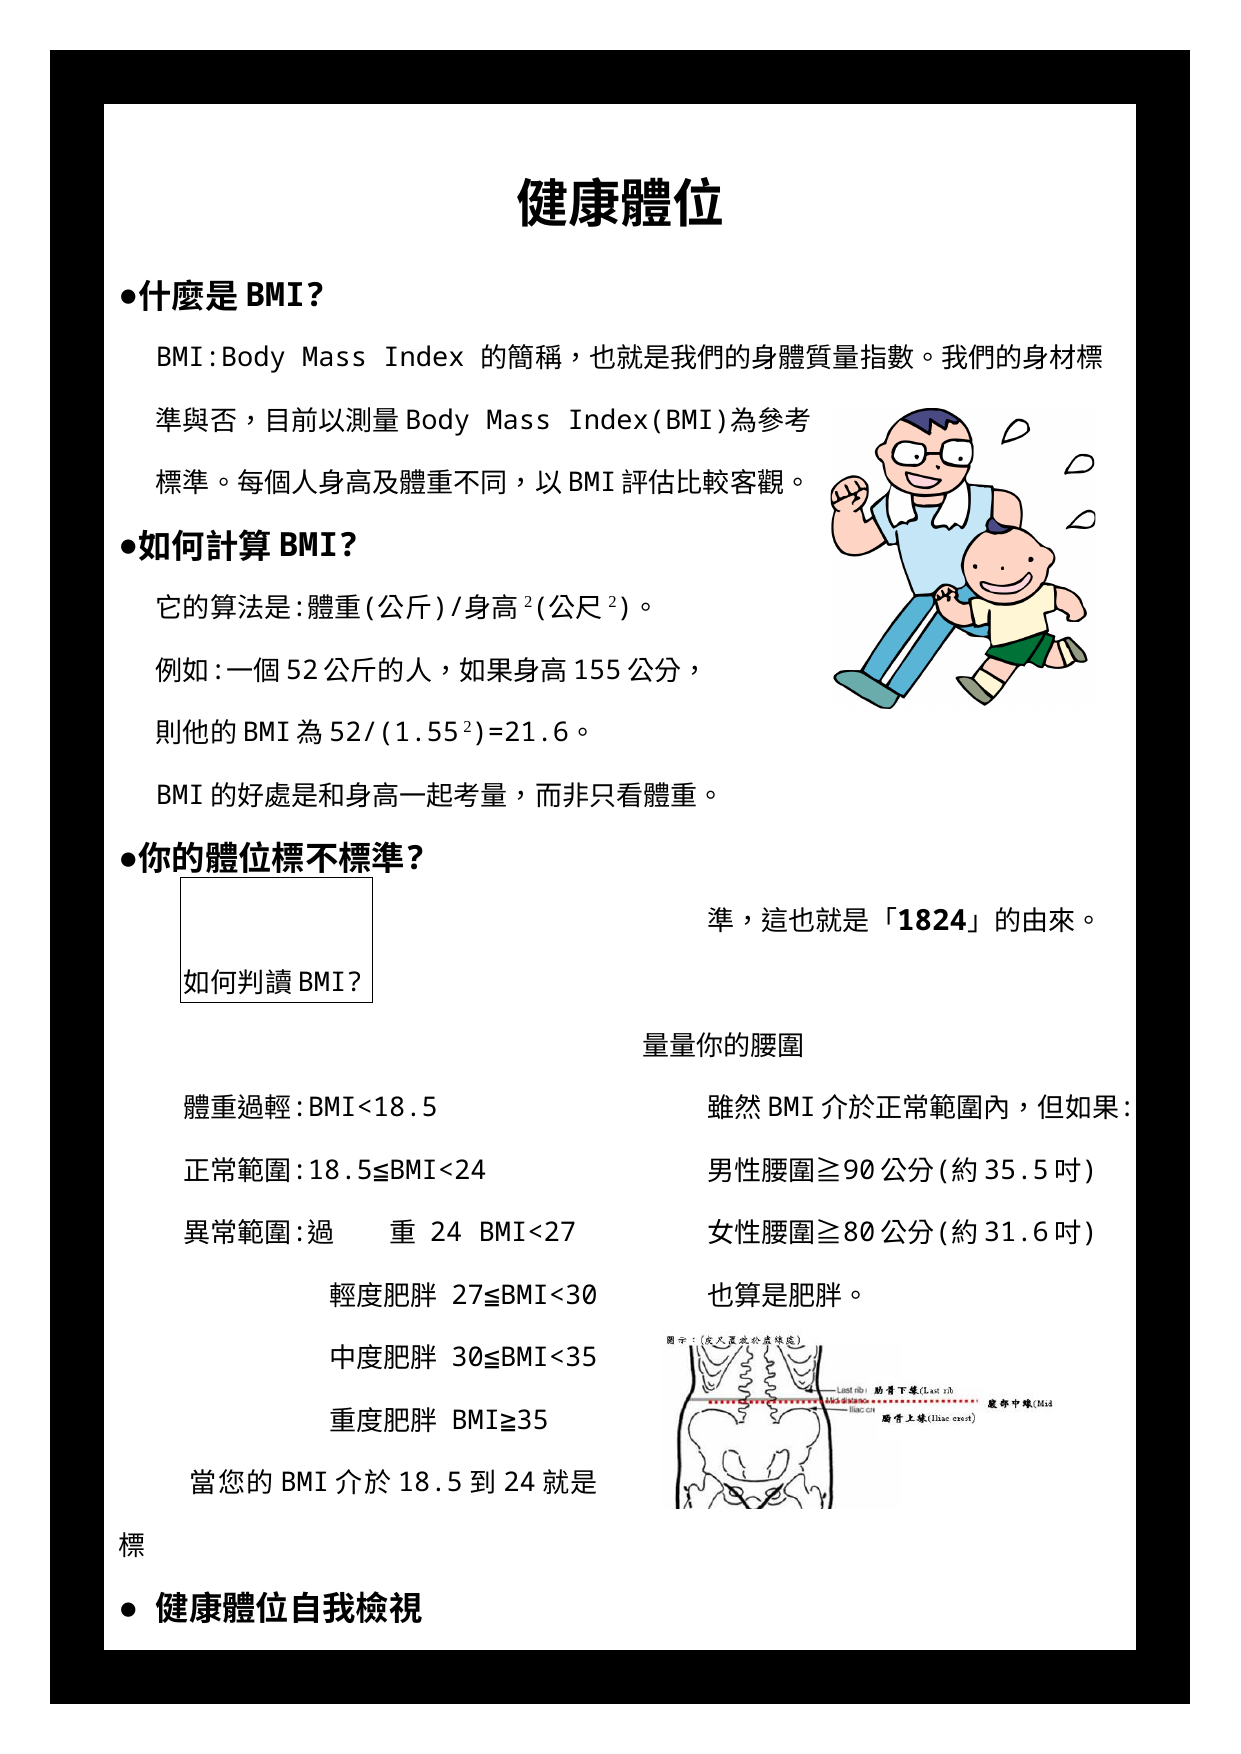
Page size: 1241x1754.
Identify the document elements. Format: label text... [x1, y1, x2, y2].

text 體重過輕:BMI<18.5 [118, 1064, 598, 1127]
text BMI的好處是和身高一起考量，而非只看體重。 [156, 752, 1122, 814]
text [1096, 564, 1122, 627]
text ●什麼是BMI? [118, 252, 1122, 314]
text 輕度肥胖 27≦BMI<30 [118, 1252, 598, 1314]
text ●你的體位標不標準? [118, 814, 1122, 877]
text [1096, 502, 1122, 564]
text ●如何計算BMI? [118, 502, 830, 564]
text 量量你的腰圍 [642, 1002, 1122, 1064]
text 它的算法是:體重(公斤)/身高2(公尺2)。 [156, 564, 830, 627]
text 例如:一個52公斤的人，如果身高155公分， [156, 627, 830, 689]
list 健康體位自我檢視 [118, 1564, 1122, 1627]
text 女性腰圍≧80公分(約31.6吋) [642, 1189, 1122, 1252]
text BMI:Body Mass Index 的簡稱，也就是我們的身體質量指數。我們的身材標準與否，目前以測量Body Mass Index(BMI)為參考標準。每個人身高及體重不同，以BMI評估比較客觀。 [156, 314, 1122, 502]
table_header 如何判讀BMI? [181, 878, 372, 1002]
text 也算是肥胖。 [642, 1252, 1122, 1314]
text 男性腰圍≧90公分(約35.5吋) [642, 1127, 1122, 1189]
text [1096, 627, 1122, 689]
text 當您的BMI介於18.5到24就是標 [118, 1439, 598, 1564]
text 異常範圍:過 重 24 BMI<27 [118, 1189, 598, 1252]
text 中度肥胖 30≦BMI<35 [118, 1314, 598, 1377]
text 健康體位 [118, 127, 1122, 252]
text 雖然BMI介於正常範圍內，但如果: [642, 1064, 1122, 1127]
text 準，這也就是「1824」的由來。 [642, 877, 1122, 939]
text 正常範圍:18.5≦BMI<24 [118, 1127, 598, 1189]
text 則他的BMI為52/(1.55 2)=21.6。 [156, 689, 1122, 752]
text 重度肥胖 BMI≧35 [118, 1377, 598, 1439]
